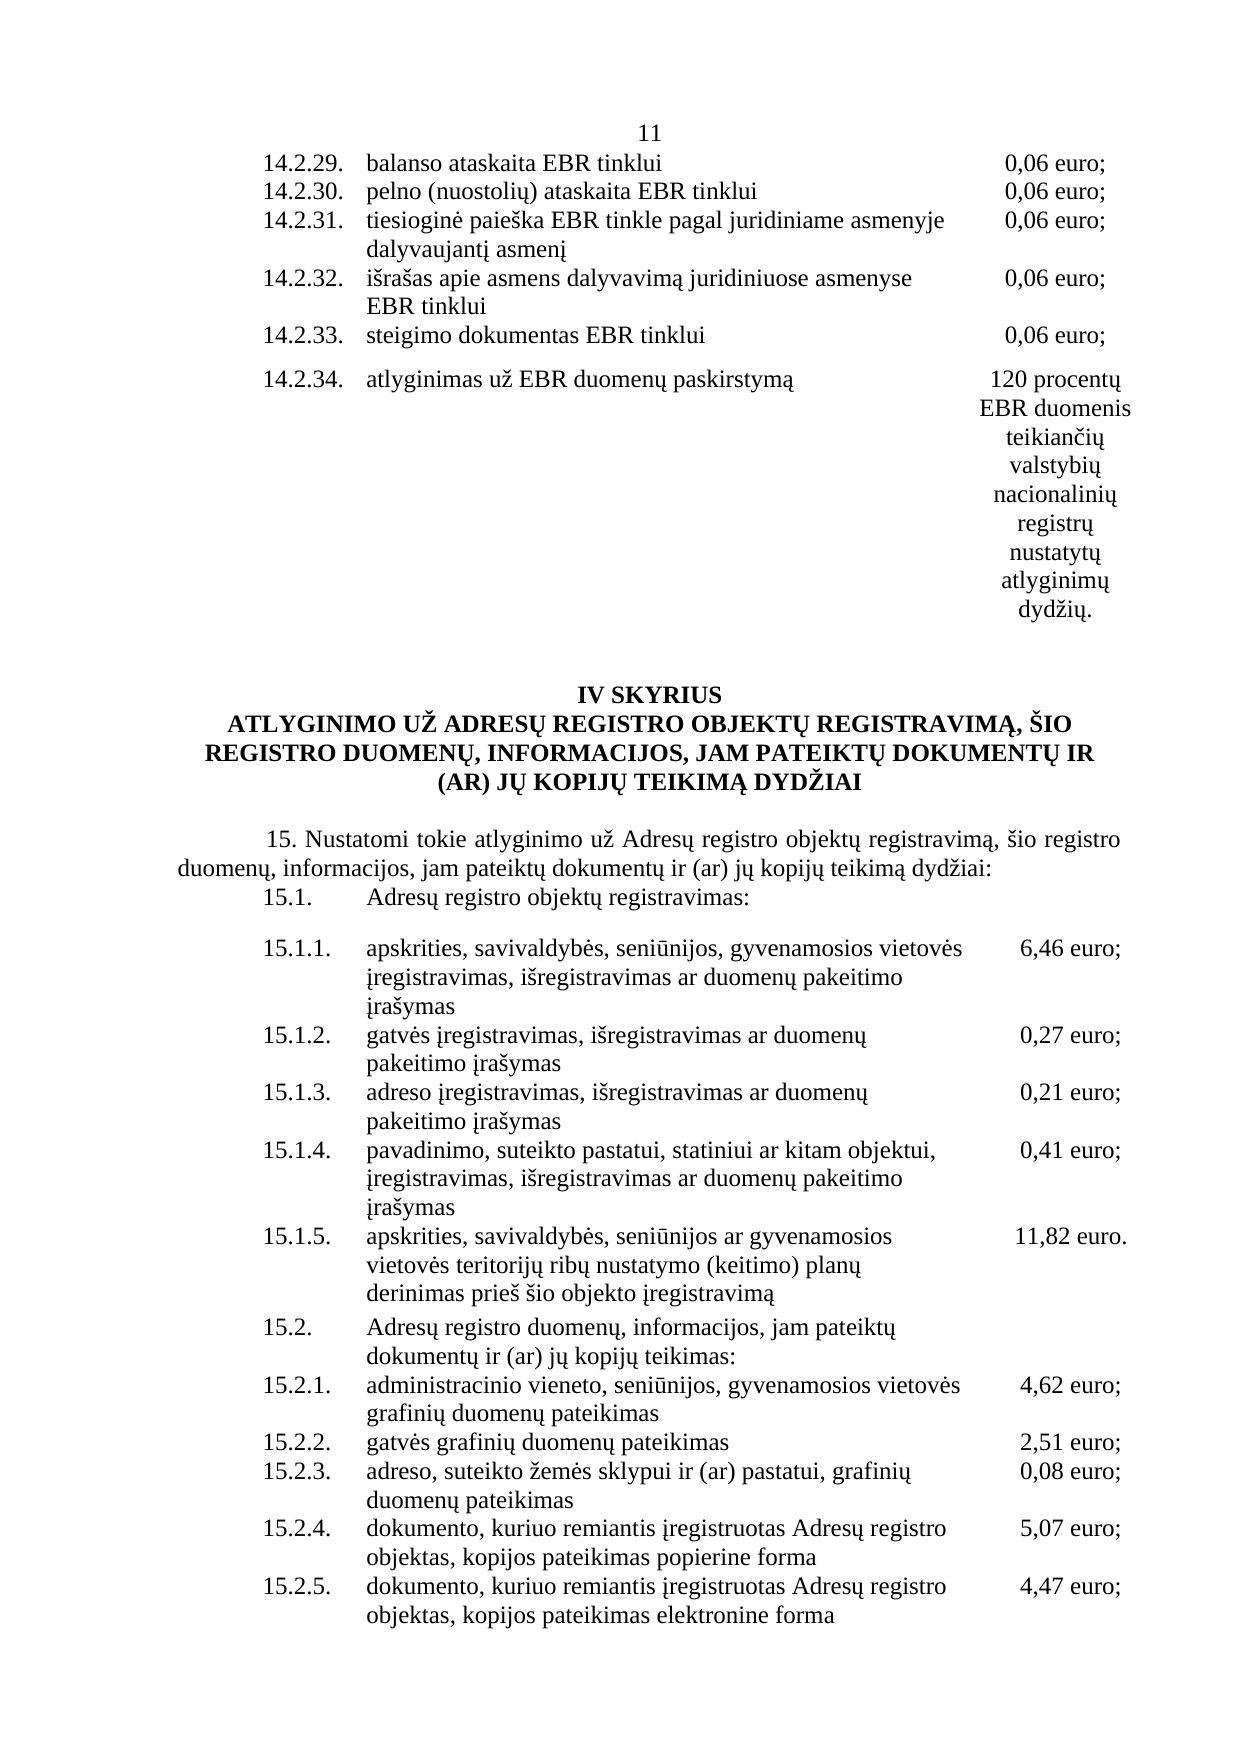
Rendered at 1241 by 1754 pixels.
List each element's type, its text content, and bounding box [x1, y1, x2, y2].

table_cell gatvės grafinių duomenų pateikimas [355, 1427, 975, 1456]
table_cell balanso ataskaita EBR tinklui [355, 148, 959, 176]
table_cell 0,41 euro; [975, 1135, 1167, 1221]
table_cell 15.2.4. [251, 1514, 355, 1571]
table_cell tiesioginė paieška EBR tinkle pagal juridiniame asmenyje dalyvaujantį asmenį [355, 205, 959, 263]
table_cell 15.1.2. [251, 1020, 355, 1077]
table_cell adreso, suteikto žemės sklypui ir (ar) pastatui, grafinių duomenų pateikimas [355, 1456, 975, 1513]
table_cell 14.2.31. [251, 205, 355, 263]
table_cell apskrities, savivaldybės, seniūnijos ar gyvenamosios vietovės teritorijų ribų nustatymo (keitimo) planų derinimas prieš šio objekto įregistravimą [355, 1221, 975, 1312]
table_cell išrašas apie asmens dalyvavimą juridiniuose asmenyse EBR tinklui [355, 263, 959, 320]
table_cell 11,82 euro. [975, 1221, 1167, 1312]
table_cell 120 procentų EBR duomenis teikiančių valstybių nacionalinių registrų nustatytų atlyginimų dydžių. [959, 364, 1151, 623]
table_header Adresų registro objektų registravimas: [355, 882, 975, 933]
table_cell 14.2.29. [251, 148, 355, 176]
table_header [975, 882, 1167, 933]
table_cell 15.1.3. [251, 1077, 355, 1135]
table_cell 15.2. [251, 1312, 355, 1370]
table_cell 14.2.32. [251, 263, 355, 320]
table_cell 15.2.3. [251, 1456, 355, 1513]
table_cell 0,08 euro; [975, 1456, 1167, 1513]
table_cell adreso įregistravimas, išregistravimas ar duomenų pakeitimo įrašymas [355, 1077, 975, 1135]
table_header 15.1. [251, 882, 355, 933]
text IV SKYRIUS [177, 681, 1122, 709]
table_cell 0,06 euro; [959, 320, 1151, 364]
table_cell 0,06 euro; [959, 148, 1151, 176]
table_cell 5,07 euro; [975, 1514, 1167, 1571]
table_cell 2,51 euro; [975, 1427, 1167, 1456]
table_cell 14.2.33. [251, 320, 355, 364]
table_cell steigimo dokumentas EBR tinklui [355, 320, 959, 364]
table_cell 0,06 euro; [959, 263, 1151, 320]
table_cell [975, 1312, 1167, 1370]
table_cell 15.2.5. [251, 1571, 355, 1629]
table_cell Adresų registro duomenų, informacijos, jam pateiktų dokumentų ir (ar) jų kopijų teikimas: [355, 1312, 975, 1370]
table_cell 6,46 euro; [975, 934, 1167, 1020]
table_cell 0,21 euro; [975, 1077, 1167, 1135]
table_cell 0,06 euro; [959, 176, 1151, 205]
table_cell 4,47 euro; [975, 1571, 1167, 1629]
text ATLYGINIMO UŽ ADRESŲ REGISTRO OBJEKTŲ REGISTRAVIMĄ, ŠIO REGISTRO DUOMENų, informacijos, JAM PATEIKTŲ dokumentų ir (ar) jų kopijų teikimą DYDŽIAI [177, 709, 1122, 796]
table_cell 15.1.1. [251, 934, 355, 1020]
table_cell 4,62 euro; [975, 1370, 1167, 1427]
table_cell gatvės įregistravimas, išregistravimas ar duomenų pakeitimo įrašymas [355, 1020, 975, 1077]
table_cell 0,06 euro; [959, 205, 1151, 263]
table_cell atlyginimas už EBR duomenų paskirstymą [355, 364, 959, 623]
table_cell 15.2.2. [251, 1427, 355, 1456]
table_cell 15.2.1. [251, 1370, 355, 1427]
table_cell 15.1.5. [251, 1221, 355, 1312]
table_cell pelno (nuostolių) ataskaita EBR tinklui [355, 176, 959, 205]
table_cell 14.2.34. [251, 364, 355, 623]
table_cell 15.1.4. [251, 1135, 355, 1221]
table_cell 0,27 euro; [975, 1020, 1167, 1077]
table_cell pavadinimo, suteikto pastatui, statiniui ar kitam objektui, įregistravimas, išregistravimas ar duomenų pakeitimo įrašymas [355, 1135, 975, 1221]
table_cell 14.2.30. [251, 176, 355, 205]
table_cell administracinio vieneto, seniūnijos, gyvenamosios vietovės grafinių duomenų pateikimas [355, 1370, 975, 1427]
table_cell dokumento, kuriuo remiantis įregistruotas Adresų registro objektas, kopijos pateikimas elektronine forma [355, 1571, 975, 1629]
table_cell dokumento, kuriuo remiantis įregistruotas Adresų registro objektas, kopijos pateikimas popierine forma [355, 1514, 975, 1571]
table_cell apskrities, savivaldybės, seniūnijos, gyvenamosios vietovės įregistravimas, išregistravimas ar duomenų pakeitimo įrašymas [355, 934, 975, 1020]
text 15. Nustatomi tokie atlyginimo už Adresų registro objektų registravimą, šio registro duomenų, informacijos, jam pateiktų dokumentų ir (ar) jų kopijų teikimą dydžiai: [177, 824, 1122, 882]
